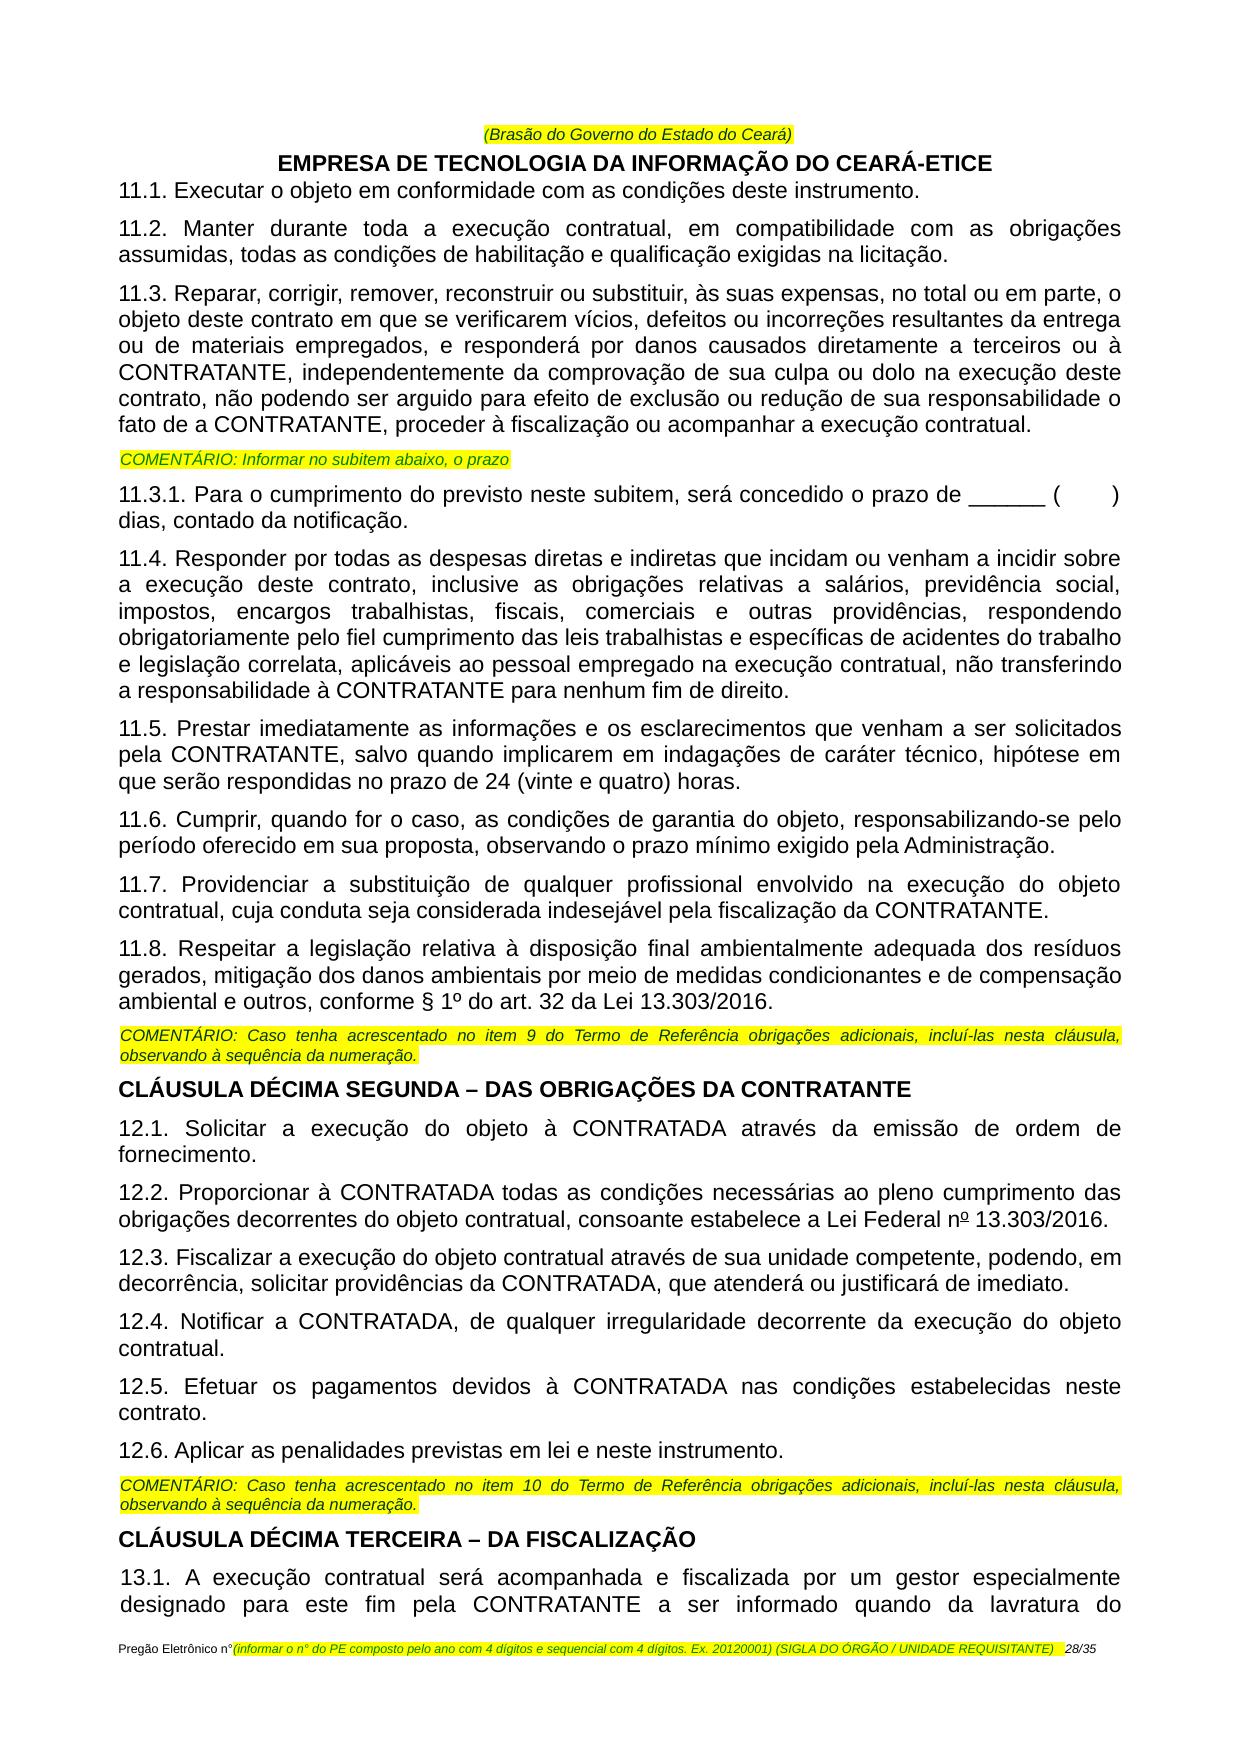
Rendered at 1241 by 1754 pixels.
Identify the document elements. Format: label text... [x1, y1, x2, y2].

text COMENTÁRIO: Caso tenha acrescentado no item 10 do Termo de Referência obrigações adicionais, incluí-las nesta cláusula, observando à sequência da numeração. [120, 1476, 1122, 1514]
text CLÁUSULA DÉCIMA TERCEIRA – DA FISCALIZAÇÃO [118, 1526, 1122, 1552]
text 13.1. A execução contratual será acompanhada e fiscalizada por um gestor especialmente designado para este fim pela CONTRATANTE a ser informado quando da lavratura do [120, 1564, 1122, 1617]
text CLÁUSULA DÉCIMA SEGUNDA – DAS OBRIGAÇÕES DA CONTRATANTE [118, 1076, 1122, 1103]
text 11.2. Manter durante toda a execução contratual, em compatibilidade com as obrigações assumidas, todas as condições de habilitação e qualificação exigidas na licitação. [118, 215, 1122, 268]
text 11.6. Cumprir, quando for o caso, as condições de garantia do objeto, responsabilizando-se pelo período oferecido em sua proposta, observando o prazo mínimo exigido pela Administração. [118, 806, 1122, 859]
text 12.5. Efetuar os pagamentos devidos à CONTRATADA nas condições estabelecidas neste contrato. [118, 1373, 1122, 1426]
text 12.3. Fiscalizar a execução do objeto contratual através de sua unidade competente, podendo, em decorrência, solicitar providências da CONTRATADA, que atenderá ou justificará de imediato. [118, 1244, 1122, 1296]
text 11.3. Reparar, corrigir, remover, reconstruir ou substituir, às suas expensas, no total ou em parte, o objeto deste contrato em que se verificarem vícios, defeitos ou incorreções resultantes da entrega ou de materiais empregados, e responderá por danos causados diretamente a terceiros ou à CONTRATANTE, independentemente da comprovação de sua culpa ou dolo na execução deste contrato, não podendo ser arguido para efeito de exclusão ou redução de sua responsabilidade o fato de a CONTRATANTE, proceder à fiscalização ou acompanhar a execução contratual. [118, 279, 1122, 438]
text 12.4. Notificar a CONTRATADA, de qualquer irregularidade decorrente da execução do objeto contratual. [118, 1308, 1122, 1361]
text 12.2. Proporcionar à CONTRATADA todas as condições necessárias ao pleno cumprimento das obrigações decorrentes do objeto contratual, consoante estabelece a Lei Federal no 13.303/2016. [118, 1179, 1122, 1232]
text 12.6. Aplicar as penalidades previstas em lei e neste instrumento. [118, 1437, 1122, 1464]
text 11.5. Prestar imediatamente as informações e os esclarecimentos que venham a ser solicitados pela CONTRATANTE, salvo quando implicarem em indagações de caráter técnico, hipótese em que serão respondidas no prazo de 24 (vinte e quatro) horas. [118, 715, 1122, 794]
text 11.3.1. Para o cumprimento do previsto neste subitem, será concedido o prazo de ______ ( ) dias, contado da notificação. [118, 481, 1122, 533]
text 11.1. Executar o objeto em conformidade com as condições deste instrumento. [118, 177, 1122, 203]
text COMENTÁRIO: Caso tenha acrescentado no item 9 do Termo de Referência obrigações adicionais, incluí-las nesta cláusula, observando à sequência da numeração. [120, 1026, 1122, 1064]
text 11.8. Respeitar a legislação relativa à disposição final ambientalmente adequada dos resíduos gerados, mitigação dos danos ambientais por meio de medidas condicionantes e de compensação ambiental e outros, conforme § 1º do art. 32 da Lei 13.303/2016. [118, 935, 1122, 1014]
text 11.4. Responder por todas as despesas diretas e indiretas que incidam ou venham a incidir sobre a execução deste contrato, inclusive as obrigações relativas a salários, previdência social, impostos, encargos trabalhistas, fiscais, comerciais e outras providências, respondendo obrigatoriamente pelo fiel cumprimento das leis trabalhistas e específicas de acidentes do trabalho e legislação correlata, aplicáveis ao pessoal empregado na execução contratual, não transferindo a responsabilidade à CONTRATANTE para nenhum fim de direito. [118, 545, 1122, 703]
text COMENTÁRIO: Informar no subitem abaixo, o prazo [120, 449, 1122, 469]
text 11.7. Providenciar a substituição de qualquer profissional envolvido na execução do objeto contratual, cuja conduta seja considerada indesejável pela fiscalização da CONTRATANTE. [118, 871, 1122, 923]
text 12.1. Solicitar a execução do objeto à CONTRATADA através da emissão de ordem de fornecimento. [118, 1114, 1122, 1167]
